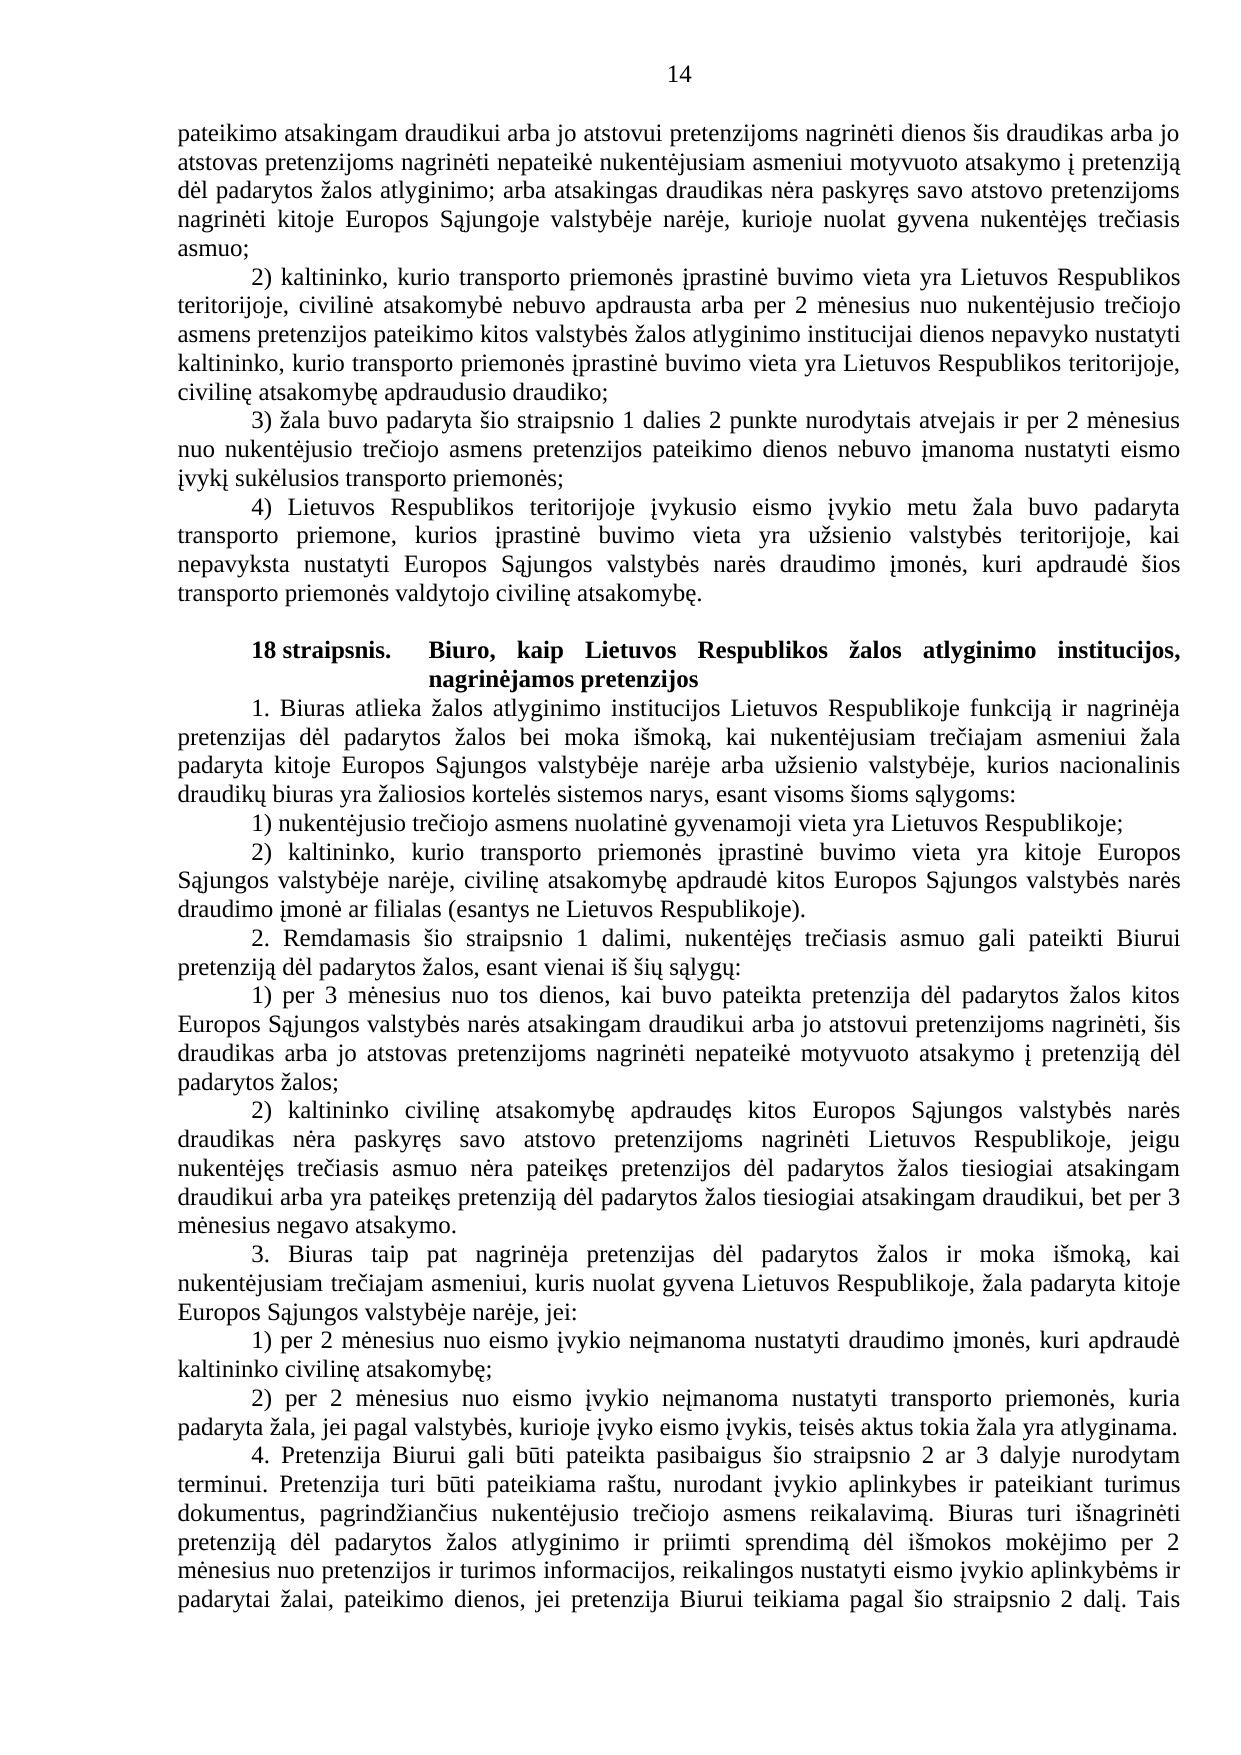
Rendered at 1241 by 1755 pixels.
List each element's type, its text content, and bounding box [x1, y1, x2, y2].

text 2) kaltininko, kurio transporto priemonės įprastinė buvimo vieta yra Lietuvos Respublikos teritorijoje, civilinė atsakomybė nebuvo apdrausta arba per 2 mėnesius nuo nukentėjusio trečiojo asmens pretenzijos pateikimo kitos valstybės žalos atlyginimo institucijai dienos nepavyko nustatyti kaltininko, kurio transporto priemonės įprastinė buvimo vieta yra Lietuvos Respublikos teritorijoje, civilinę atsakomybę apdraudusio draudiko; [177, 262, 1181, 406]
text 18 straipsnis. Biuro, kaip Lietuvos Respublikos žalos atlyginimo institucijos, nagrinėjamos pretenzijos [251, 636, 1181, 693]
text 2. Remdamasis šio straipsnio 1 dalimi, nukentėjęs trečiasis asmuo gali pateikti Biurui pretenziją dėl padarytos žalos, esant vienai iš šių sąlygų: [177, 923, 1181, 981]
text 4. Pretenzija Biurui gali būti pateikta pasibaigus šio straipsnio 2 ar 3 dalyje nurodytam terminui. Pretenzija turi būti pateikiama raštu, nurodant įvykio aplinkybes ir pateikiant turimus dokumentus, pagrindžiančius nukentėjusio trečiojo asmens reikalavimą. Biuras turi išnagrinėti pretenziją dėl padarytos žalos atlyginimo ir priimti sprendimą dėl išmokos mokėjimo per 2 mėnesius nuo pretenzijos ir turimos informacijos, reikalingos nustatyti eismo įvykio aplinkybėms ir padarytai žalai, pateikimo dienos, jei pretenzija Biurui teikiama pagal šio straipsnio 2 dalį. Tais [177, 1441, 1181, 1613]
text 1) per 3 mėnesius nuo tos dienos, kai buvo pateikta pretenzija dėl padarytos žalos kitos Europos Sąjungos valstybės narės atsakingam draudikui arba jo atstovui pretenzijoms nagrinėti, šis draudikas arba jo atstovas pretenzijoms nagrinėti nepateikė motyvuoto atsakymo į pretenziją dėl padarytos žalos; [177, 981, 1181, 1096]
text 2) kaltininko, kurio transporto priemonės įprastinė buvimo vieta yra kitoje Europos Sąjungos valstybėje narėje, civilinę atsakomybę apdraudė kitos Europos Sąjungos valstybės narės draudimo įmonė ar filialas (esantys ne Lietuvos Respublikoje). [177, 837, 1181, 923]
text 2) per 2 mėnesius nuo eismo įvykio neįmanoma nustatyti transporto priemonės, kuria padaryta žala, jei pagal valstybės, kurioje įvyko eismo įvykis, teisės aktus tokia žala yra atlyginama. [177, 1383, 1181, 1441]
text 1. Biuras atlieka žalos atlyginimo institucijos Lietuvos Respublikoje funkciją ir nagrinėja pretenzijas dėl padarytos žalos bei moka išmoką, kai nukentėjusiam trečiajam asmeniui žala padaryta kitoje Europos Sąjungos valstybėje narėje arba užsienio valstybėje, kurios nacionalinis draudikų biuras yra žaliosios kortelės sistemos narys, esant visoms šioms sąlygoms: [177, 693, 1181, 808]
text 1) nukentėjusio trečiojo asmens nuolatinė gyvenamoji vieta yra Lietuvos Respublikoje; [177, 808, 1181, 837]
text 4) Lietuvos Respublikos teritorijoje įvykusio eismo įvykio metu žala buvo padaryta transporto priemone, kurios įprastinė buvimo vieta yra užsienio valstybės teritorijoje, kai nepavyksta nustatyti Europos Sąjungos valstybės narės draudimo įmonės, kuri apdraudė šios transporto priemonės valdytojo civilinę atsakomybę. [177, 492, 1181, 607]
text 3. Biuras taip pat nagrinėja pretenzijas dėl padarytos žalos ir moka išmoką, kai nukentėjusiam trečiajam asmeniui, kuris nuolat gyvena Lietuvos Respublikoje, žala padaryta kitoje Europos Sąjungos valstybėje narėje, jei: [177, 1239, 1181, 1326]
text pateikimo atsakingam draudikui arba jo atstovui pretenzijoms nagrinėti dienos šis draudikas arba jo atstovas pretenzijoms nagrinėti nepateikė nukentėjusiam asmeniui motyvuoto atsakymo į pretenziją dėl padarytos žalos atlyginimo; arba atsakingas draudikas nėra paskyręs savo atstovo pretenzijoms nagrinėti kitoje Europos Sąjungoje valstybėje narėje, kurioje nuolat gyvena nukentėjęs trečiasis asmuo; [177, 118, 1181, 262]
text 3) žala buvo padaryta šio straipsnio 1 dalies 2 punkte nurodytais atvejais ir per 2 mėnesius nuo nukentėjusio trečiojo asmens pretenzijos pateikimo dienos nebuvo įmanoma nustatyti eismo įvykį sukėlusios transporto priemonės; [177, 406, 1181, 492]
text 1) per 2 mėnesius nuo eismo įvykio neįmanoma nustatyti draudimo įmonės, kuri apdraudė kaltininko civilinę atsakomybę; [177, 1326, 1181, 1383]
text 2) kaltininko civilinę atsakomybę apdraudęs kitos Europos Sąjungos valstybės narės draudikas nėra paskyręs savo atstovo pretenzijoms nagrinėti Lietuvos Respublikoje, jeigu nukentėjęs trečiasis asmuo nėra pateikęs pretenzijos dėl padarytos žalos tiesiogiai atsakingam draudikui arba yra pateikęs pretenziją dėl padarytos žalos tiesiogiai atsakingam draudikui, bet per 3 mėnesius negavo atsakymo. [177, 1096, 1181, 1239]
